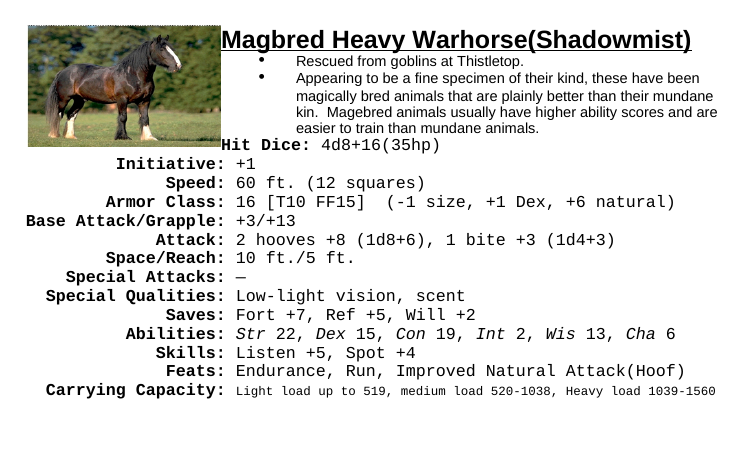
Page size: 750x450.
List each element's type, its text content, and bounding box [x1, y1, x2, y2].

text Base Attack/Grapple: +3/+13 [26, 212, 724, 231]
text Speed: 60 ft. (12 squares) [26, 174, 724, 193]
list Appearing to be a fine specimen of their kind, these have been magically bred animals that are plainly better than their mundane kin. Magebred animals usually have higher ability scores and are easier to train than mundane animals. [221, 71, 724, 137]
text Carrying Capacity: Light load up to 519, medium load 520-1038, Heavy load 1039-1560 [26, 382, 724, 401]
text Magbred Heavy Warhorse(Shadowmist) [221, 26, 724, 53]
text Space/Reach: 10 ft./5 ft. [26, 250, 724, 269]
list Rescued from goblins at Thistletop. [221, 53, 724, 71]
text Skills: Listen +5, Spot +4 [26, 344, 724, 363]
text Hit Dice: 4d8+16(35hp) [26, 137, 724, 156]
text Attack: 2 hooves +8 (1d8+6), 1 bite +3 (1d4+3) [26, 231, 724, 250]
text Feats: Endurance, Run, Improved Natural Attack(Hoof) [26, 363, 724, 382]
text Armor Class: 16 [T10 FF15] (-1 size, +1 Dex, +6 natural) [26, 193, 724, 212]
text Initiative: +1 [26, 156, 724, 174]
text Special Qualities: Low-light vision, scent [26, 288, 724, 306]
text Special Attacks: — [26, 269, 724, 288]
text Saves: Fort +7, Ref +5, Will +2 [26, 306, 724, 325]
text Abilities: Str 22, Dex 15, Con 19, Int 2, Wis 13, Cha 6 [26, 325, 724, 344]
picture [27, 25, 221, 147]
